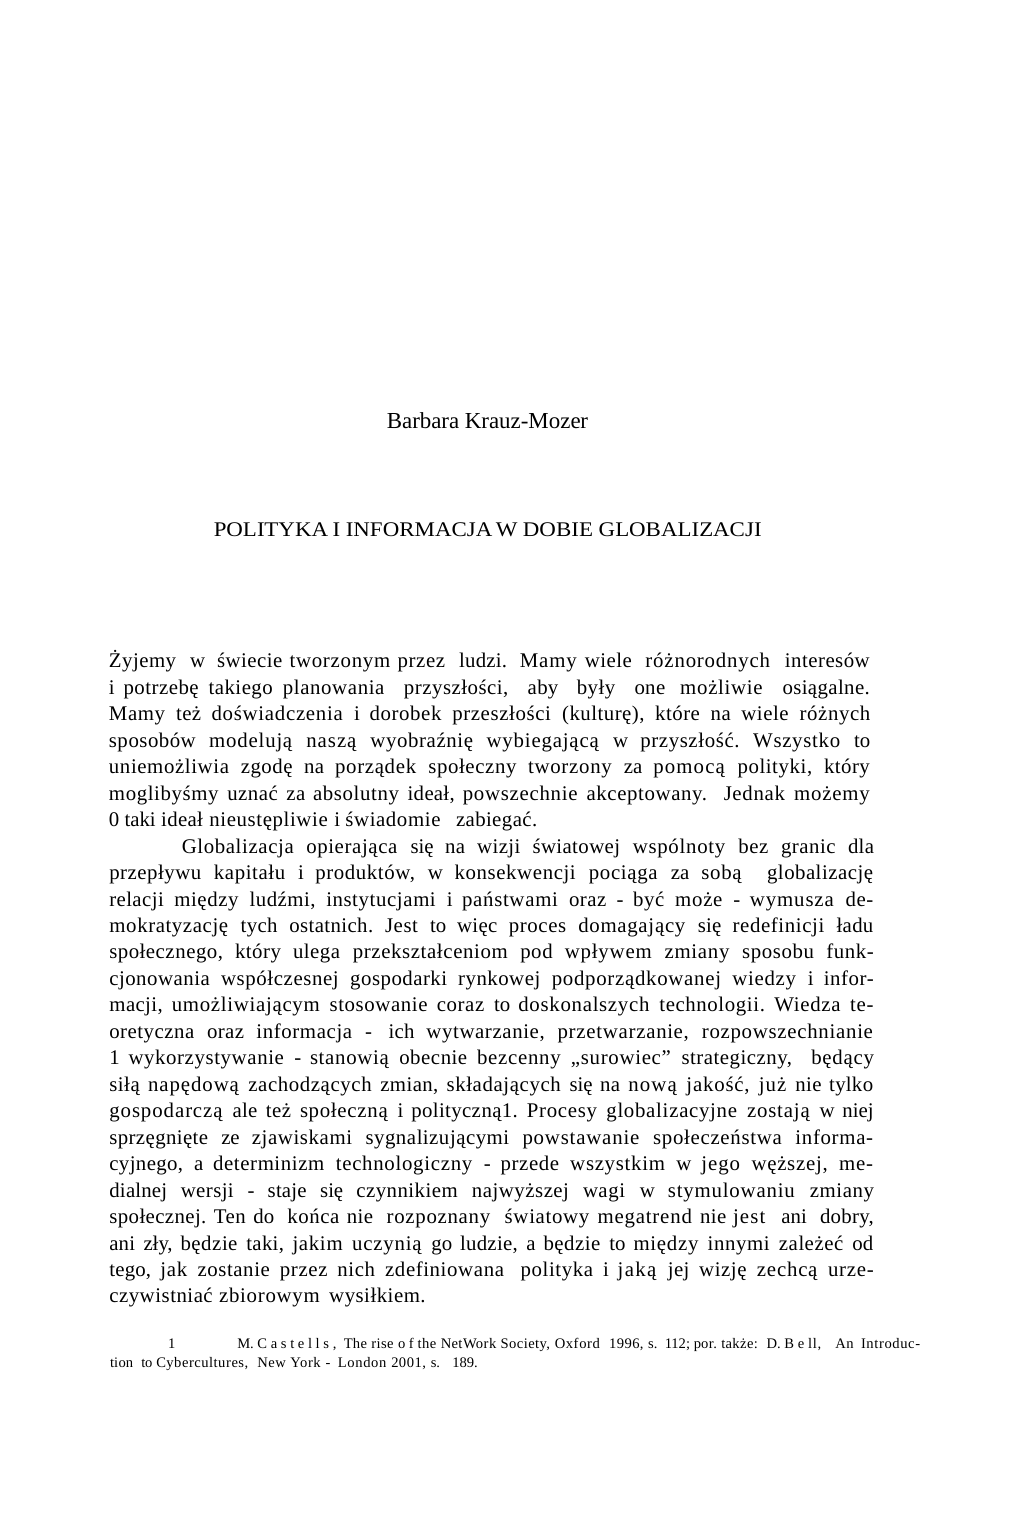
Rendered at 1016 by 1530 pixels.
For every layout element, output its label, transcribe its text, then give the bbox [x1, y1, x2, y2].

text Żyjemy w świecie tworzonym przez ludzi. Mamy wiele różnorodnych interesów i potrzebę takiego planowania przyszłości, aby były one możliwie osiągalne. Mamy też doświadczenia i dorobek przeszłości (kulturę), które na wiele różnych sposobów modelują naszą wyobraźnię wybiegającą w przyszłość. Wszystko to uniemożliwia zgodę na porządek społeczny tworzony za pomocą polityki, który moglibyśmy uznać za absolutny ideał, powszechnie akceptowany. Jednak możemy 0 taki ideał nieustępliwie i świadomie zabiegać. [109, 648, 870, 831]
text Globalizacja opierająca się na wizji światowej wspólnoty bez granic dla przepływu kapitału i produktów, w konsekwencji pociąga za sobą globalizację relacji między ludźmi, instytucjami i państwami oraz - być może - wymusza de- mokratyzację tych ostatnich. Jest to więc proces domagający się redefinicji ładu społecznego, który ulega przekształceniom pod wpływem zmiany sposobu funk- cjonowania współczesnej gospodarki rynkowej podporządkowanej wiedzy i infor- macji, umożliwiającym stosowanie coraz to doskonalszych technologii. Wiedza te- oretyczna oraz informacja - ich wytwarzanie, przetwarzanie, rozpowszechnianie 1 wykorzystywanie - stanowią obecnie bezcenny „surowiec” strategiczny, będący siłą napędową zachodzących zmian, składających się na nową jakość, już nie tylko gospodarczą ale też społeczną i polityczną1. Procesy globalizacyjne zostają w niej sprzęgnięte ze zjawiskami sygnalizującymi powstawanie społeczeństwa informa- cyjnego, a determinizm technologiczny - przede wszystkim w jego węższej, me- dialnej wersji - staje się czynnikiem najwyższej wagi w stymulowaniu zmiany społecznej. Ten do końca nie rozpoznany światowy megatrend nie jest ani dobry, ani zły, będzie taki, jakim uczynią go ludzie, a będzie to między innymi zależeć od tego, jak zostanie przez nich zdefiniowana polityka i jaką jej wizję zechcą urze- czywistniać zbiorowym wysiłkiem. [109, 834, 874, 1307]
text 1 M. C a s t e l l s , The rise o f the NetWork Society, Oxford 1996, s. 112; por. także: D. B e ll, An Introduc- tion to Cybercultures, New York - London 2001, s. 189. [110, 1334, 929, 1370]
text Barbara Krauz-Mozer [209, 407, 766, 434]
text POLITYKA I INFORMACJA W DOBIE GLOBALIZACJI [210, 517, 766, 541]
